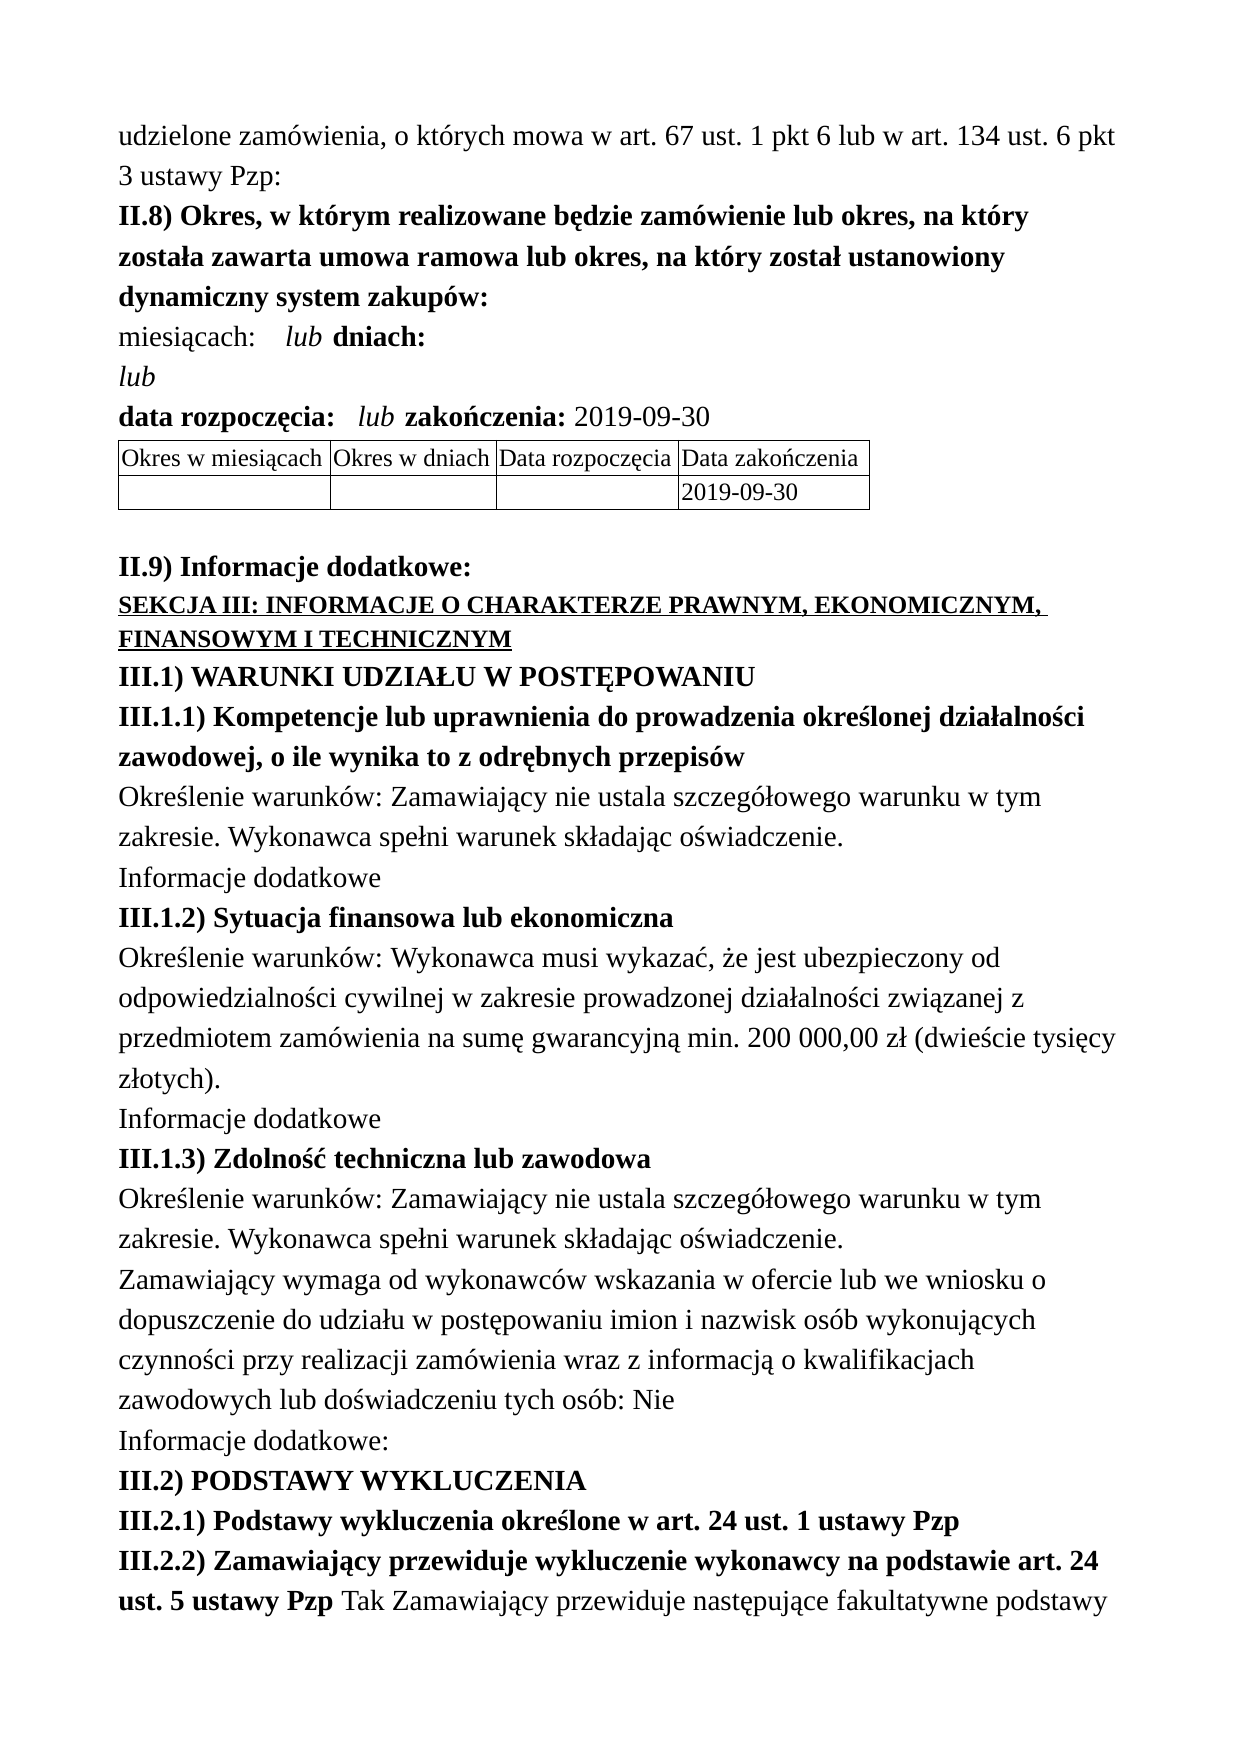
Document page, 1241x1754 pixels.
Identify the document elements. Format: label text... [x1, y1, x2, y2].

table_cell 2019-09-30 [679, 476, 869, 509]
table_header Data rozpoczęcia [497, 441, 678, 474]
table_cell [497, 476, 678, 509]
table_cell [119, 476, 330, 509]
text udzielone zamówienia, o których mowa w art. 67 ust. 1 pkt 6 lub w art. 134 ust. 6 pkt 3 ustawy Pzp: II.8) Okres, w którym realizowane będzie zamówienie lub okres, na który została zawarta umowa ramowa lub okres, na który został ustanowiony dynamiczny system zakupów: miesiącach: lub dniach: lub data rozpoczęcia: lub zakończenia: 2019-09-30 [118, 118, 1122, 433]
text III.1.1) Kompetencje lub uprawnienia do prowadzenia określonej działalności zawodowej, o ile wynika to z odrębnych przepisów Określenie warunków: Zamawiający nie ustala szczegółowego warunku w tym zakresie. Wykonawca spełni warunek składając oświadczenie. Informacje dodatkowe III.1.2) Sytuacja finansowa lub ekonomiczna Określenie warunków: Wykonawca musi wykazać, że jest ubezpieczony od odpowiedzialności cywilnej w zakresie prowadzonej działalności związanej z przedmiotem zamówienia na sumę gwarancyjną min. 200 000,00 zł (dwieście tysięcy złotych). Informacje dodatkowe III.1.3) Zdolność techniczna lub zawodowa Określenie warunków: Zamawiający nie ustala szczegółowego warunku w tym zakresie. Wykonawca spełni warunek składając oświadczenie. Zamawiający wymaga od wykonawców wskazania w ofercie lub we wniosku o dopuszczenie do udziału w postępowaniu imion i nazwisk osób wykonujących czynności przy realizacji zamówienia wraz z informacją o kwalifikacjach zawodowych lub doświadczeniu tych osób: Nie Informacje dodatkowe: [118, 699, 1122, 1456]
table_cell [331, 476, 496, 509]
text SEKCJA III: INFORMACJE O CHARAKTERZE PRAWNYM, EKONOMICZNYM, FINANSOWYM I TECHNICZNYM [118, 590, 1122, 653]
text III.2.1) Podstawy wykluczenia określone w art. 24 ust. 1 ustawy Pzp III.2.2) Zamawiający przewiduje wykluczenie wykonawcy na podstawie art. 24 ust. 5 ustawy Pzp Tak Zamawiający przewiduje następujące fakultatywne podstawy [118, 1503, 1122, 1617]
text III.2) PODSTAWY WYKLUCZENIA [118, 1463, 1122, 1496]
table_header Okres w miesiącach [119, 441, 330, 474]
text II.9) Informacje dodatkowe: [118, 509, 1122, 583]
text III.1) WARUNKI UDZIAŁU W POSTĘPOWANIU [118, 659, 1122, 692]
table_header Okres w dniach [331, 441, 496, 474]
table_header Data zakończenia [679, 441, 869, 474]
